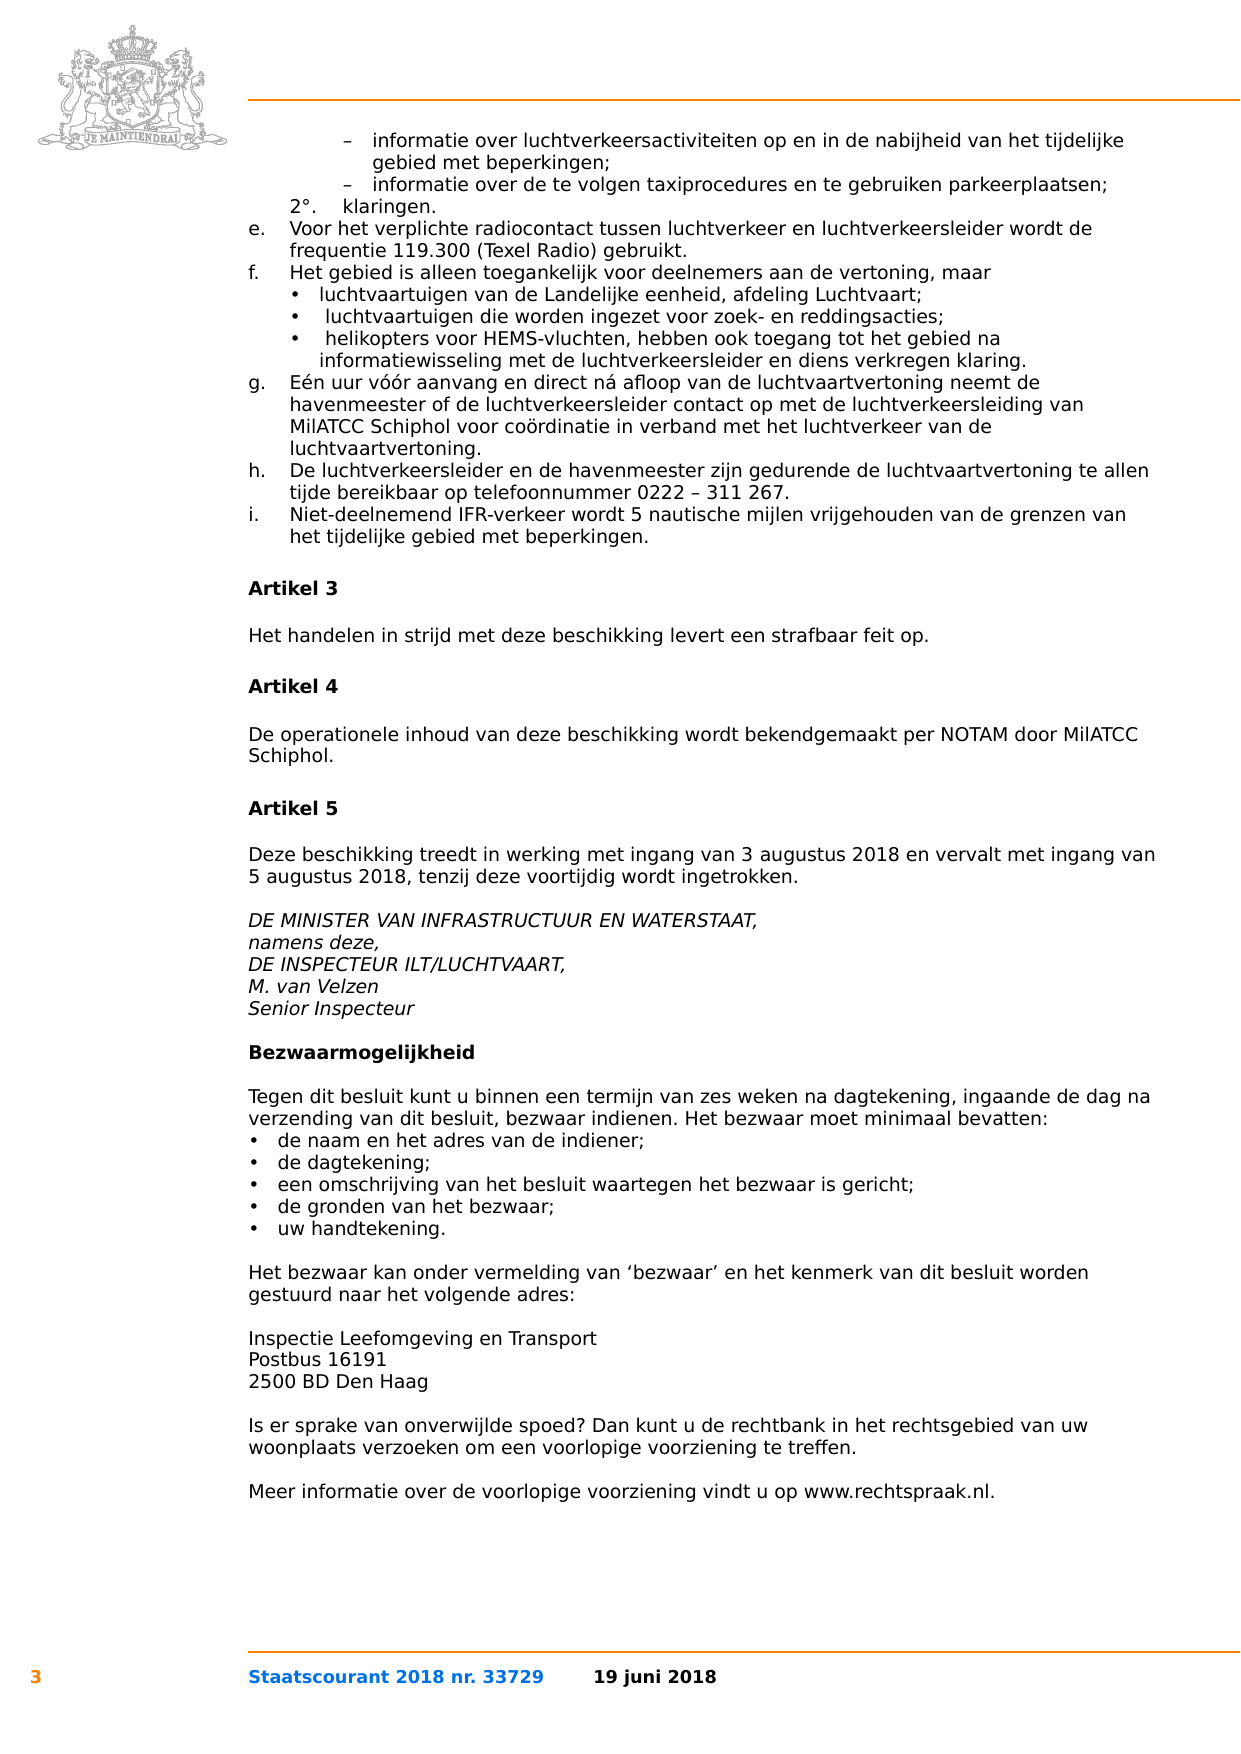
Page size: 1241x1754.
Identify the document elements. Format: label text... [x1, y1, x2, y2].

text • helikopters voor HEMS-vluchten, hebben ook toegang tot het gebied na informatiewisseling met de luchtverkeersleider en diens verkregen klaring. [289, 328, 1163, 372]
text Postbus 16191 [248, 1349, 1163, 1371]
picture [38, 25, 227, 150]
subtitle Artikel 3 [248, 577, 1163, 599]
text Deze beschikking treedt in werking met ingang van 3 augustus 2018 en vervalt met ingang van 5 augustus 2018, tenzij deze voortijdig wordt ingetrokken. [248, 844, 1163, 888]
text Inspectie Leefomgeving en Transport [248, 1327, 1163, 1349]
text • luchtvaartuigen die worden ingezet voor zoek- en reddingsacties; [289, 306, 1163, 328]
text 2°. klaringen. [289, 196, 1163, 218]
text – informatie over luchtverkeersactiviteiten op en in de nabijheid van het tijdelijke gebied met beperkingen; [343, 130, 1163, 174]
text – informatie over de te volgen taxiprocedures en te gebruiken parkeerplaatsen; [343, 174, 1163, 196]
text 2500 BD Den Haag [248, 1371, 1163, 1393]
text Bezwaarmogelijkheid [248, 1042, 1163, 1064]
text De operationele inhoud van deze beschikking wordt bekendgemaakt per NOTAM door MilATCC Schiphol. [248, 723, 1163, 767]
text • een omschrijving van het besluit waartegen het bezwaar is gericht; [248, 1174, 1163, 1196]
text • de gronden van het bezwaar; [248, 1196, 1163, 1218]
text Tegen dit besluit kunt u binnen een termijn van zes weken na dagtekening, ingaande de dag na verzending van dit besluit, bezwaar indienen. Het bezwaar moet minimaal bevatten: [248, 1086, 1163, 1130]
text DE MINISTER VAN INFRASTRUCTUUR EN WATERSTAAT, namens deze, DE INSPECTEUR ILT/LUCHTVAART, M. van Velzen Senior Inspecteur [248, 910, 1163, 1020]
text Het handelen in strijd met deze beschikking levert een strafbaar feit op. [248, 624, 1163, 646]
text h. De luchtverkeersleider en de havenmeester zijn gedurende de luchtvaartvertoning te allen tijde bereikbaar op telefoonnummer 0222 – 311 267. [248, 459, 1163, 503]
text • luchtvaartuigen van de Landelijke eenheid, afdeling Luchtvaart; [289, 284, 1163, 306]
text i. Niet-deelnemend IFR-verkeer wordt 5 nautische mijlen vrijgehouden van de grenzen van het tijdelijke gebied met beperkingen. [248, 503, 1163, 547]
subtitle Artikel 5 [248, 797, 1163, 819]
text e. Voor het verplichte radiocontact tussen luchtverkeer en luchtverkeersleider wordt de frequentie 119.300 (Texel Radio) gebruikt. [248, 218, 1163, 262]
text • de dagtekening; [248, 1152, 1163, 1174]
text Is er sprake van onverwijlde spoed? Dan kunt u de rechtbank in het rechtsgebied van uw woonplaats verzoeken om een voorlopige voorziening te treffen. [248, 1415, 1163, 1459]
text • de naam en het adres van de indiener; [248, 1130, 1163, 1152]
text • uw handtekening. [248, 1218, 1163, 1240]
subtitle Artikel 4 [248, 676, 1163, 698]
text f. Het gebied is alleen toegankelijk voor deelnemers aan de vertoning, maar [248, 262, 1163, 284]
text Meer informatie over de voorlopige voorziening vindt u op www.rechtspraak.nl. [248, 1481, 1163, 1503]
text g. Eén uur vóór aanvang en direct ná afloop van de luchtvaartvertoning neemt de havenmeester of de luchtverkeersleider contact op met de luchtverkeersleiding van MilATCC Schiphol voor coördinatie in verband met het luchtverkeer van de luchtvaartvertoning. [248, 372, 1163, 459]
text Het bezwaar kan onder vermelding van ‘bezwaar’ en het kenmerk van dit besluit worden gestuurd naar het volgende adres: [248, 1262, 1163, 1306]
